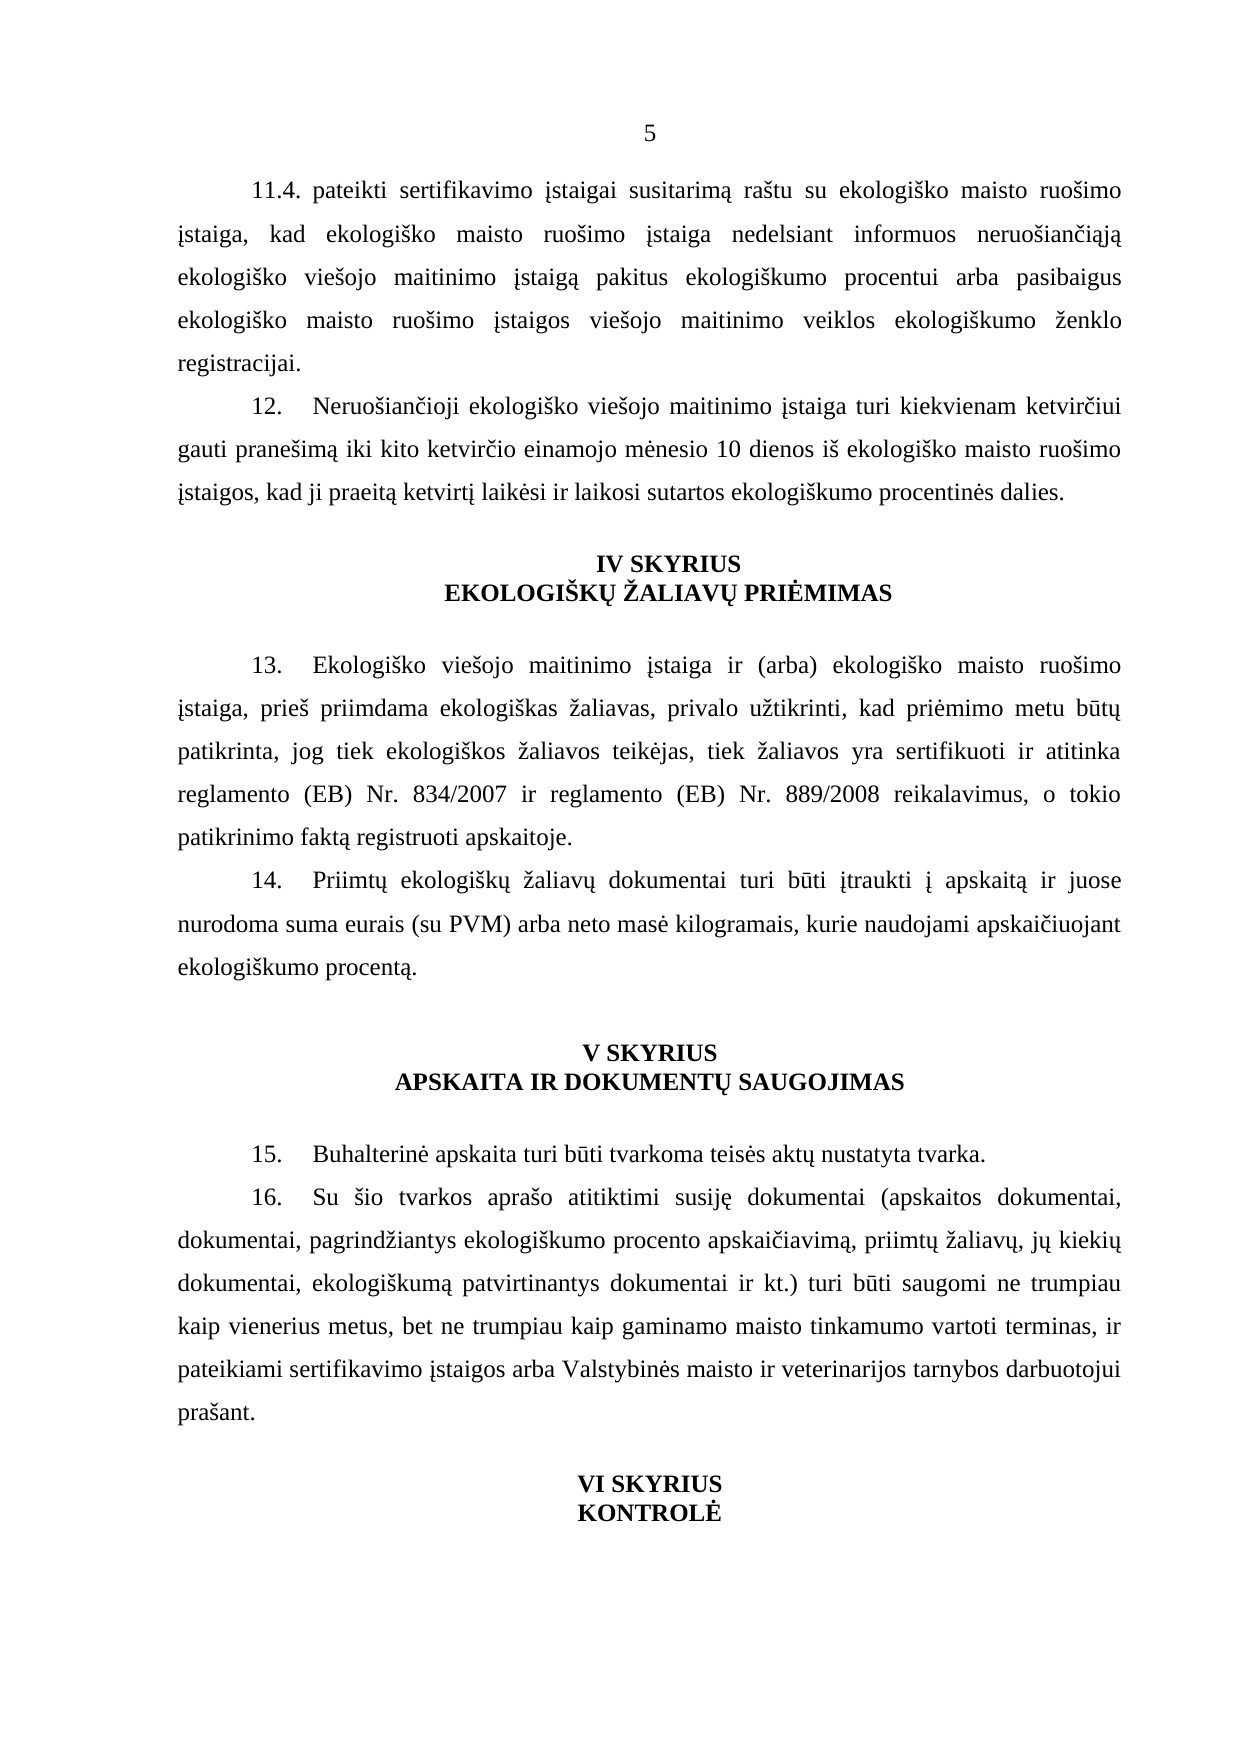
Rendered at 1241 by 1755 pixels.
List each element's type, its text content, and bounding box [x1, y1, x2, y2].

text Apskaita ir dokumentų saugojimas [177, 1067, 1122, 1096]
text IV SKYRIUS [215, 549, 1122, 578]
text 14. Priimtų ekologiškų žaliavų dokumentai turi būti įtraukti į apskaitą ir juose nurodoma suma eurais (su PVM) arba neto masė kilogramais, kurie naudojami apskaičiuojant ekologiškumo procentą. [177, 866, 1122, 981]
text 15. Buhalterinė apskaita turi būti tvarkoma teisės aktų nustatyta tvarka. [177, 1139, 1122, 1167]
text Kontrolė [177, 1498, 1122, 1527]
text 13. Ekologiško viešojo maitinimo įstaiga ir (arba) ekologiško maisto ruošimo įstaiga, prieš priimdama ekologiškas žaliavas, privalo užtikrinti, kad priėmimo metu būtų patikrinta, jog tiek ekologiškos žaliavos teikėjas, tiek žaliavos yra sertifikuoti ir atitinka reglamento (EB) Nr. 834/2007 ir reglamento (EB) Nr. 889/2008 reikalavimus, o tokio patikrinimo faktą registruoti apskaitoje. [177, 650, 1122, 851]
text 16. Su šio tvarkos aprašo atitiktimi susiję dokumentai (apskaitos dokumentai, dokumentai, pagrindžiantys ekologiškumo procento apskaičiavimą, priimtų žaliavų, jų kiekių dokumentai, ekologiškumą patvirtinantys dokumentai ir kt.) turi būti saugomi ne trumpiau kaip vienerius metus, bet ne trumpiau kaip gaminamo maisto tinkamumo vartoti terminas, ir pateikiami sertifikavimo įstaigos arba Valstybinės maisto ir veterinarijos tarnybos darbuotojui prašant. [177, 1182, 1122, 1426]
text EKOLOGIŠKŲ Žaliavų priėmimas [215, 578, 1122, 607]
text V SKYRIUS [177, 1038, 1122, 1067]
text 11.4. pateikti sertifikavimo įstaigai susitarimą raštu su ekologiško maisto ruošimo įstaiga, kad ekologiško maisto ruošimo įstaiga nedelsiant informuos neruošiančiąją ekologiško viešojo maitinimo įstaigą pakitus ekologiškumo procentui arba pasibaigus ekologiško maisto ruošimo įstaigos viešojo maitinimo veiklos ekologiškumo ženklo registracijai. [177, 176, 1122, 377]
text VI SKYRIUS [177, 1469, 1122, 1498]
text 12. Neruošiančioji ekologiško viešojo maitinimo įstaiga turi kiekvienam ketvirčiui gauti pranešimą iki kito ketvirčio einamojo mėnesio 10 dienos iš ekologiško maisto ruošimo įstaigos, kad ji praeitą ketvirtį laikėsi ir laikosi sutartos ekologiškumo procentinės dalies. [177, 391, 1122, 506]
